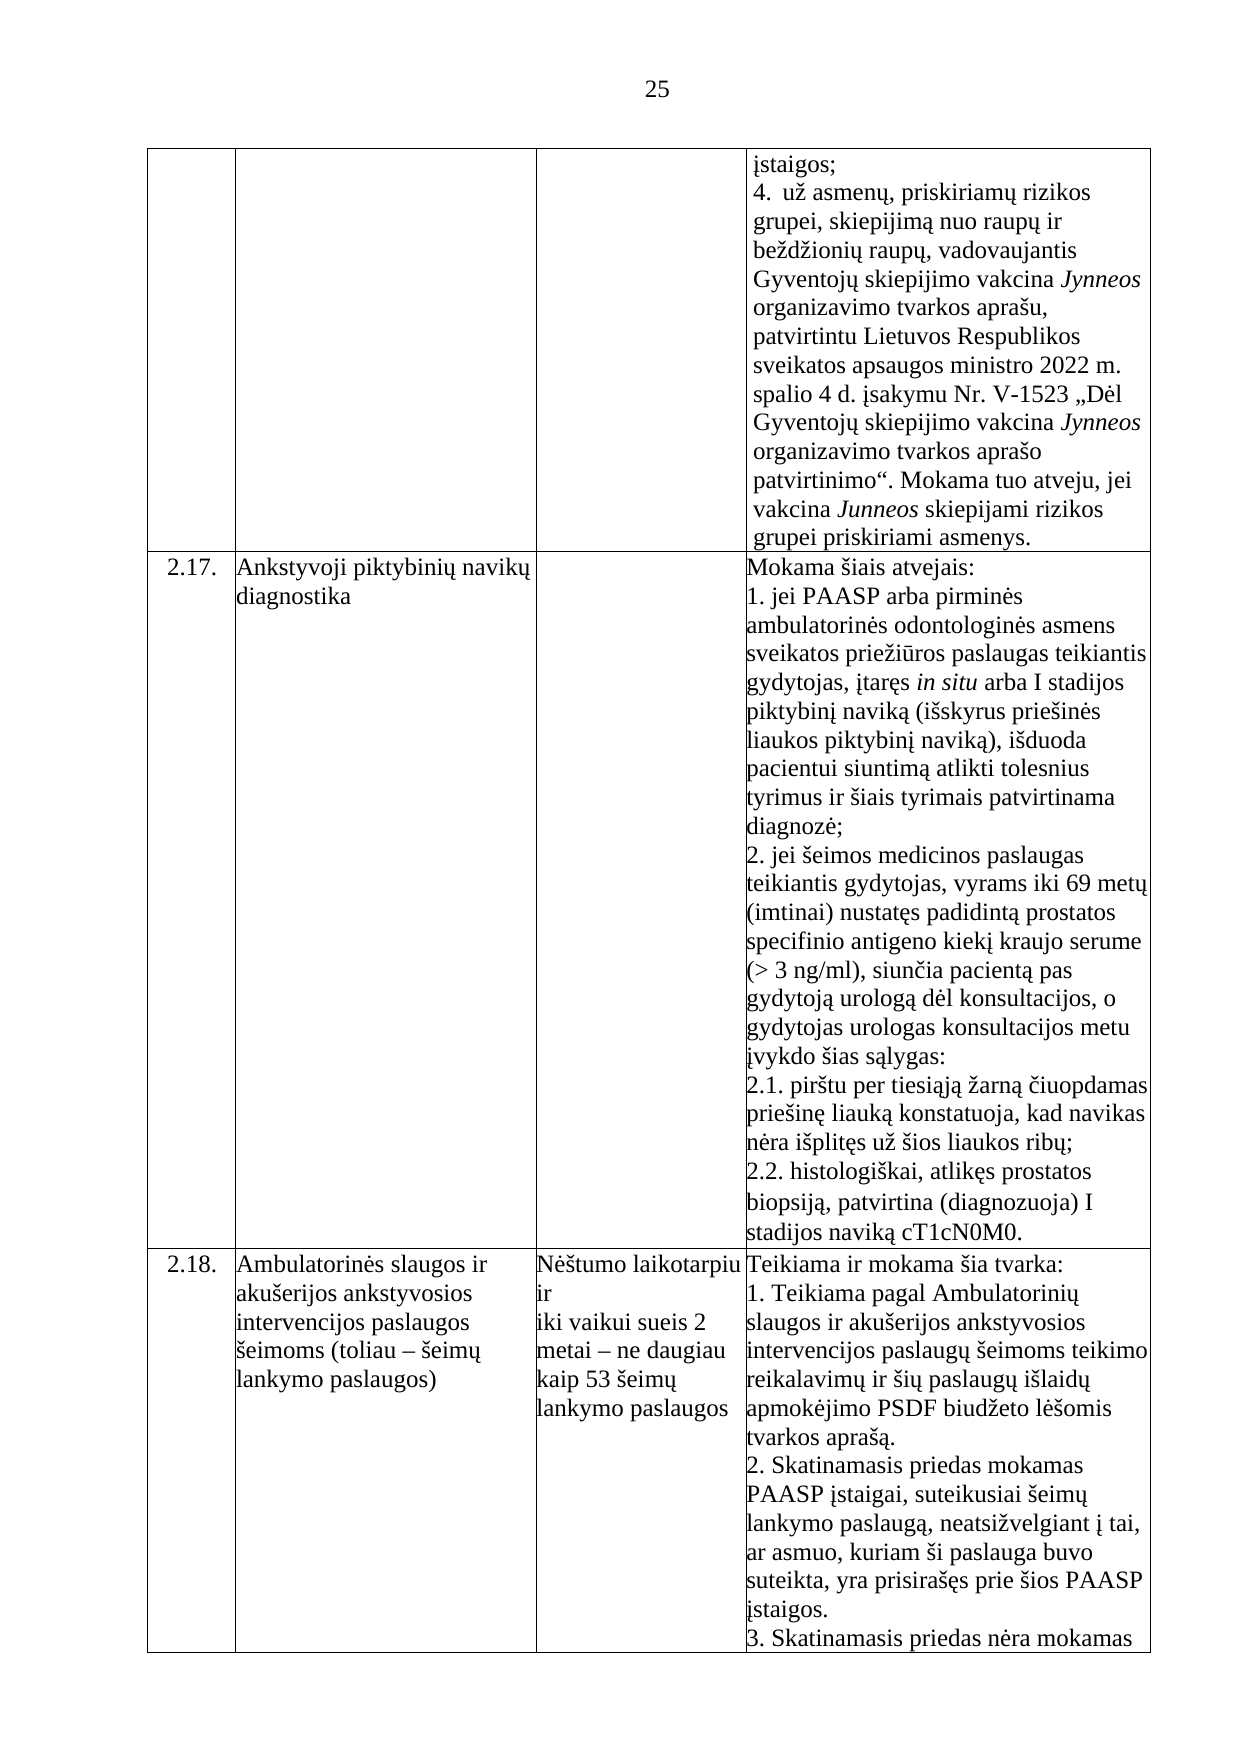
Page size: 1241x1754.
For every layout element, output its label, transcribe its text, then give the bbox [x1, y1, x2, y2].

table_cell 1. Skatinamasis priedas mokamas: 1. už vaikų skiepijimą, atliekamą vadovaujantis Lietuvos Respublikos sveikatos apsaugos ministro patvirtintu vaikų profilaktinių skiepijimų kalendoriumi; 2. už asmenų, priskiriamų rizikos grupei, skiepijimą gripo vakcina. Mokama tuo atveju, jei gripo vakcina skiepijami rizikos grupei priskiriami asmenys. Skatinamasis priedas mokamas PAASP įstaigai, prie kurios asmuo yra prisirašęs; 3. už asmenų skiepijimą nuo COVID-19 ligos (koronaviruso infekcijos). Skiepijimas atliekamas vadovaujantis Gyventojų skiepijimo COVID-19 ligos (koronaviruso infekcijos) vakcina organizavimo tvarkos aprašu, patvirtintu Lietuvos Respublikos sveikatos apsaugos ministro 2020 m. gruodžio 23 d. įsakymu Nr. V-2997 „Dėl Gyventojų skiepijimo COVID-19 ligos (koronaviruso infekcijos) vakcina organizavimo tvarkos aprašo patvirtinimo“. Skatinamasis priedas mokamas ir už užsieniečiams, pasitraukusiems iš Ukrainos dėl Rusijos Federacijos karinių veiksmų Ukrainoje, suteiktas skiepijimo nuo COVID-19 ligos (koronaviruso infekcijos) paslaugas. Skatinamasis priedas mokamas PAASP įstaigai, suteikusiai skiepijimo nuo COVID-19 ligos (koronaviruso infekcijos) paslaugą, neatsižvelgiant į tai, ar asmuo, kuriam ši paslauga buvo suteikta, yra prisirašęs prie šios PAASP įstaigos; 4. už asmenų, priskiriamų rizikos grupei, skiepijimą nuo raupų ir beždžionių raupų, vadovaujantis Gyventojų skiepijimo vakcina Jynneos organizavimo tvarkos aprašu, patvirtintu Lietuvos Respublikos sveikatos apsaugos ministro 2022 m. spalio 4 d. įsakymu Nr. V-1523 „Dėl Gyventojų skiepijimo vakcina Jynneos organizavimo tvarkos aprašo patvirtinimo“. Mokama tuo atveju, jei vakcina Junneos skiepijami rizikos grupei priskiriami asmenys. [747, 149, 1150, 551]
table_cell Teikiama ir mokama šia tvarka: 1. Teikiama pagal Ambulatorinių slaugos ir akušerijos ankstyvosios intervencijos paslaugų šeimoms teikimo reikalavimų ir šių paslaugų išlaidų apmokėjimo PSDF biudžeto lėšomis tvarkos aprašą. 2. Skatinamasis priedas mokamas PAASP įstaigai, suteikusiai šeimų lankymo paslaugą, neatsižvelgiant į tai, ar asmuo, kuriam ši paslauga buvo suteikta, yra prisirašęs prie šios PAASP įstaigos. 3. Skatinamasis priedas nėra mokamas [747, 1249, 1150, 1652]
table_cell Ankstyvoji piktybinių navikų diagnostika [236, 552, 536, 1248]
table_cell [537, 149, 746, 551]
table_cell Mokama šiais atvejais: 1. jei PAASP arba pirminės ambulatorinės odontologinės asmens sveikatos priežiūros paslaugas teikiantis gydytojas, įtaręs in situ arba I stadijos piktybinį naviką (išskyrus priešinės liaukos piktybinį naviką), išduoda pacientui siuntimą atlikti tolesnius tyrimus ir šiais tyrimais patvirtinama diagnozė; 2. jei šeimos medicinos paslaugas teikiantis gydytojas, vyrams iki 69 metų (imtinai) nustatęs padidintą prostatos specifinio antigeno kiekį kraujo serume (> 3 ng/ml), siunčia pacientą pas gydytoją urologą dėl konsultacijos, o gydytojas urologas konsultacijos metu įvykdo šias sąlygas: 2.1. pirštu per tiesiąją žarną čiuopdamas priešinę liauką konstatuoja, kad navikas nėra išplitęs už šios liaukos ribų; 2.2. histologiškai, atlikęs prostatos biopsiją, patvirtina (diagnozuoja) I stadijos naviką cT1cN0M0. [747, 552, 1150, 1248]
table_cell [148, 149, 235, 551]
table_cell Nėštumo laikotarpiu ir iki vaikui sueis 2 metai – ne daugiau kaip 53 šeimų lankymo paslaugos [537, 1249, 746, 1652]
table_cell [537, 552, 746, 1248]
table_cell [236, 149, 536, 551]
table_cell 2.18. [148, 1249, 235, 1652]
table_cell Ambulatorinės slaugos ir akušerijos ankstyvosios intervencijos paslaugos šeimoms (toliau – šeimų lankymo paslaugos) [236, 1249, 536, 1652]
table_cell 2.17. [148, 552, 235, 1248]
